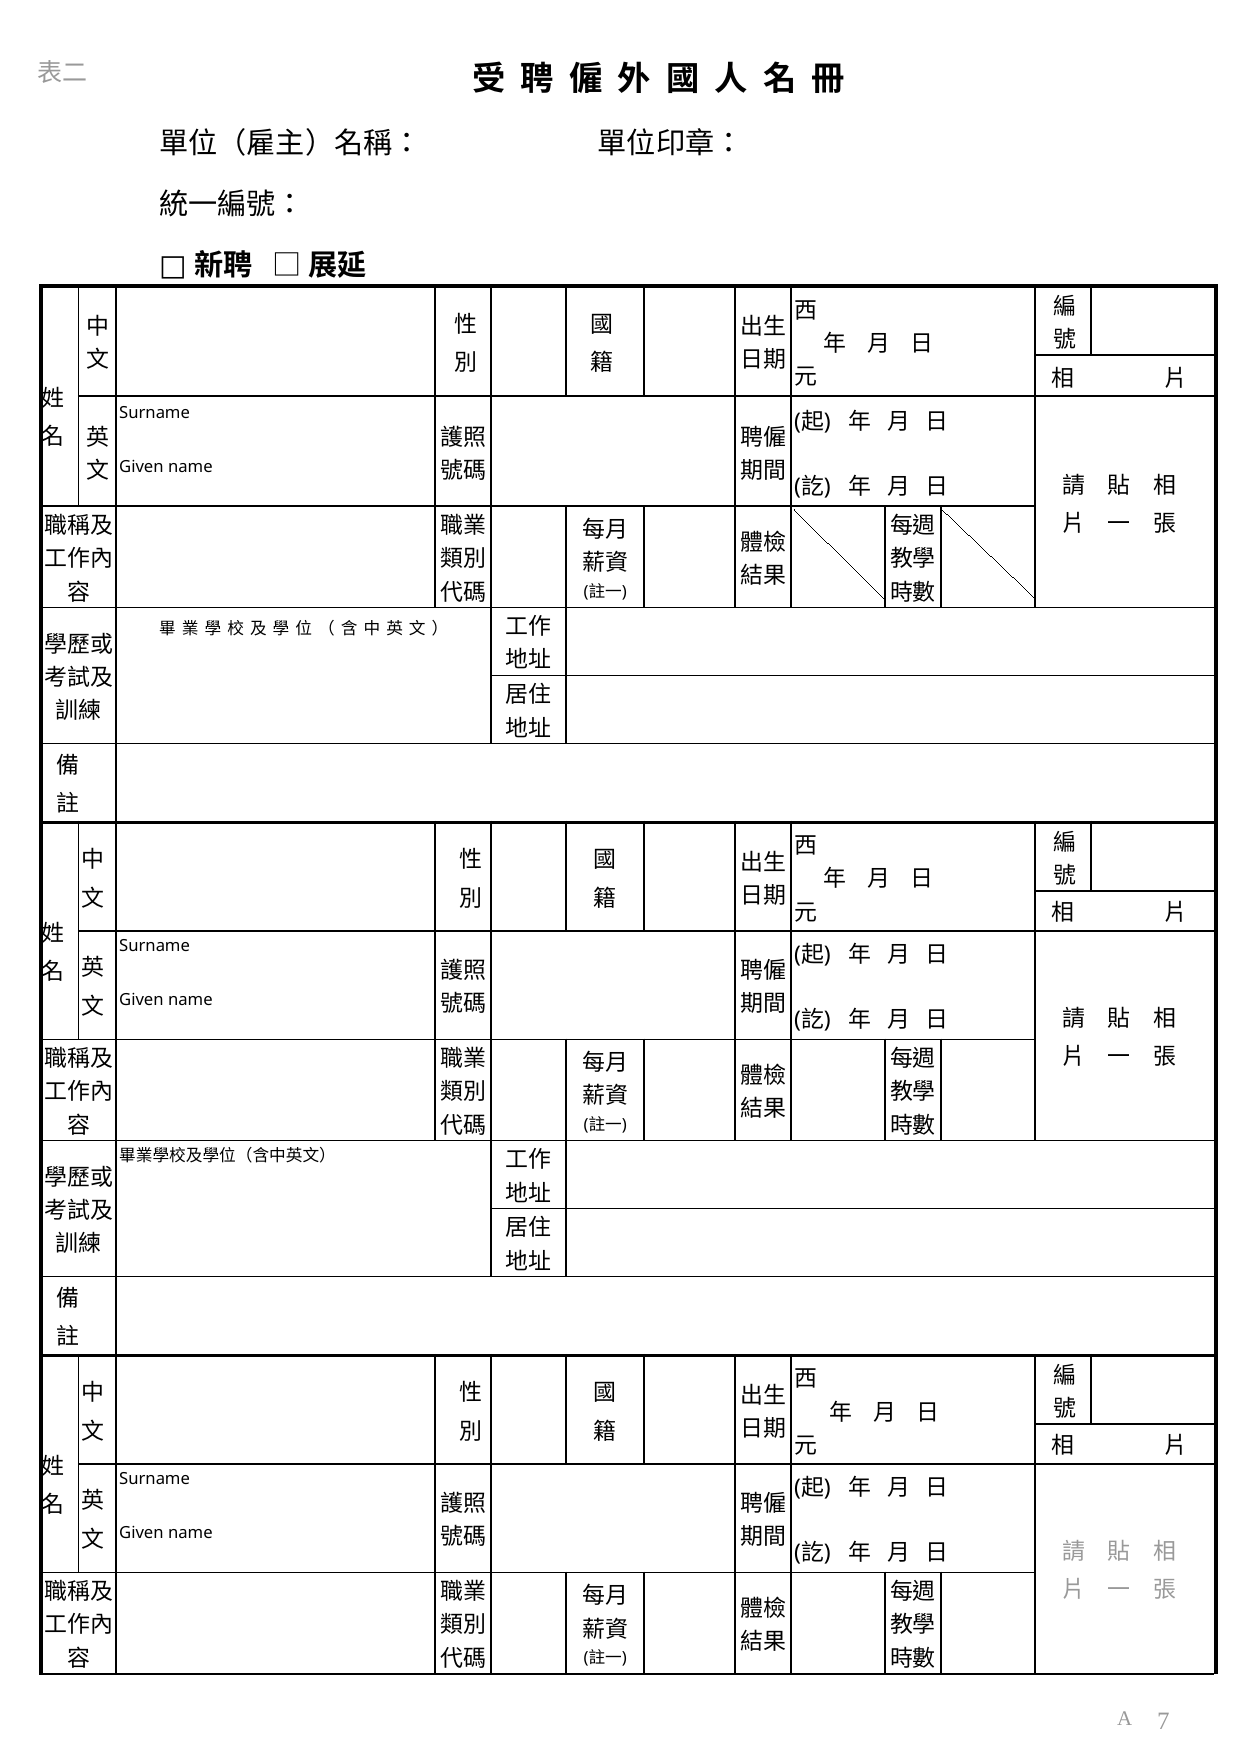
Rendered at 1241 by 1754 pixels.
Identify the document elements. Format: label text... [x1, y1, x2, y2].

table_cell 國籍 [567, 824, 643, 930]
table_cell 工作 地址 [492, 608, 565, 674]
table_cell [942, 1040, 1034, 1140]
table_cell [1092, 1357, 1214, 1423]
table_cell 職稱及工作內容 [43, 1040, 115, 1140]
table_cell 職稱及工作內容 [43, 1573, 115, 1673]
table_cell 聘僱期間 [736, 932, 790, 1038]
text 表二 [38, 52, 111, 88]
table_header 性 別 [436, 288, 490, 395]
table_cell [567, 608, 1214, 674]
table_cell 姓名 [43, 824, 78, 1038]
table_cell 學歷或考試及訓練 [43, 608, 115, 743]
table_cell 每月 薪資 (註一) [567, 1040, 643, 1140]
table_cell [492, 1040, 565, 1140]
text 受 聘 僱 外 國 人 名 冊 [159, 50, 1158, 100]
table_cell 職業類別代碼 [436, 1040, 490, 1140]
table_cell Surname Given name [117, 932, 434, 1038]
table_cell 請貼相片一張 [1036, 932, 1214, 1140]
table_cell 性 別 [436, 1357, 490, 1463]
table_cell 體檢結果 [736, 1573, 790, 1673]
table_cell [645, 507, 734, 607]
table_cell 聘僱期間 [736, 1465, 790, 1572]
table_cell [792, 1573, 884, 1673]
table_cell 學歷或考試及訓練 [43, 1141, 115, 1276]
table_cell 每週教學時數 [886, 1573, 940, 1673]
table_cell 相 片 [1036, 356, 1214, 395]
table_cell [492, 507, 565, 607]
table_cell [117, 507, 434, 607]
table_cell 工作 地址 [492, 1141, 565, 1208]
table_cell [492, 1573, 565, 1673]
table_cell 西 年 月 日 元 [792, 824, 1034, 930]
table_cell Surname Given name [117, 1465, 434, 1572]
table_cell 居住 地址 [492, 676, 565, 743]
text □ 新聘 □ 展延 [159, 242, 1158, 284]
table_cell [792, 1040, 884, 1140]
table_cell 姓名 [43, 1357, 78, 1572]
table_header 西 年 月 日 元 [792, 288, 1034, 395]
table_cell [492, 1465, 734, 1572]
table_cell 編 號 [1036, 1357, 1090, 1423]
table_cell [645, 1357, 734, 1463]
table_cell 備註 [43, 1277, 115, 1354]
table_cell 英文 [79, 397, 115, 505]
table_header 中文 [79, 288, 115, 395]
table_cell 英文 [79, 1465, 115, 1572]
text 統一編號： [159, 181, 1158, 223]
table_cell 相 片 [1036, 1425, 1214, 1463]
table_cell [492, 824, 565, 930]
table_cell 中文 [79, 1357, 115, 1463]
table_cell [1092, 824, 1214, 890]
table_cell 西 年 月 日 元 [792, 1357, 1034, 1463]
table_header [1092, 288, 1214, 354]
text [23, 44, 126, 102]
table_cell [645, 1573, 734, 1673]
table_cell 護照號碼 [436, 397, 490, 505]
table_cell 每週教學時數 [886, 507, 940, 607]
table_cell 職業類別代碼 [436, 1573, 490, 1673]
table_cell 性 別 [436, 824, 490, 930]
table_cell 護照號碼 [436, 1465, 490, 1572]
table_header [117, 288, 434, 395]
table_cell [492, 932, 734, 1038]
table_cell [567, 1209, 1214, 1276]
table_header 國籍 [567, 288, 643, 395]
table_cell 每週教學時數 [886, 1040, 940, 1140]
table_cell [645, 824, 734, 930]
table_cell [117, 744, 1214, 821]
table_cell (起) 年 月 日 (訖) 年 月 日 [792, 932, 1034, 1038]
table_cell 聘僱期間 [736, 397, 790, 505]
table_cell [117, 824, 434, 930]
table_header 編 號 [1036, 288, 1090, 354]
table_cell [117, 1357, 434, 1463]
table_header 姓名 [43, 288, 78, 505]
table_cell 編 號 [1036, 824, 1090, 890]
table_cell 英文 [79, 932, 115, 1038]
table_cell 國籍 [567, 1357, 643, 1463]
table_cell 體檢結果 [736, 507, 790, 607]
table_header 出生 日期 [736, 288, 790, 395]
table_cell 出生 日期 [736, 824, 790, 930]
table_cell 每月 薪資 (註一) [567, 1573, 643, 1673]
table_cell [492, 397, 734, 505]
table_cell Surname Given name [117, 397, 434, 505]
table_cell [117, 1573, 434, 1673]
table_header [492, 288, 565, 395]
table_cell 居住 地址 [492, 1209, 565, 1276]
table_cell 中文 [79, 824, 115, 930]
table_cell 備註 [43, 744, 115, 821]
table_cell 出生 日期 [736, 1357, 790, 1463]
table_cell [792, 507, 884, 607]
table_cell 畢業學校及學位（含中英文） [117, 1141, 490, 1276]
table_cell [645, 1040, 734, 1140]
table_cell 相 片 [1036, 892, 1214, 930]
table_cell 體檢結果 [736, 1040, 790, 1140]
table_cell [117, 1277, 1214, 1354]
table_cell [942, 1573, 1034, 1673]
table_cell [117, 1040, 434, 1140]
table_cell 每月 薪資 (註一) [567, 507, 643, 607]
table_cell [567, 676, 1214, 743]
table_cell (起) 年 月 日 (訖) 年 月 日 [792, 397, 1034, 505]
table_cell [492, 1357, 565, 1463]
table_cell 護照號碼 [436, 932, 490, 1038]
table_cell 職業類別代碼 [436, 507, 490, 607]
table_header [645, 288, 734, 395]
table_cell [942, 507, 1034, 607]
table_cell 請貼相片一張 [1036, 397, 1214, 607]
table_cell 職稱及工作內容 [43, 507, 115, 607]
table_cell 請貼相片一張 [1036, 1465, 1214, 1673]
text 單位（雇主）名稱： 單位印章： [159, 119, 1158, 162]
table_cell 畢業學校及學位（含中英文） [117, 608, 490, 743]
table_cell [567, 1141, 1214, 1208]
table_cell (起) 年 月 日 (訖) 年 月 日 [792, 1465, 1034, 1572]
